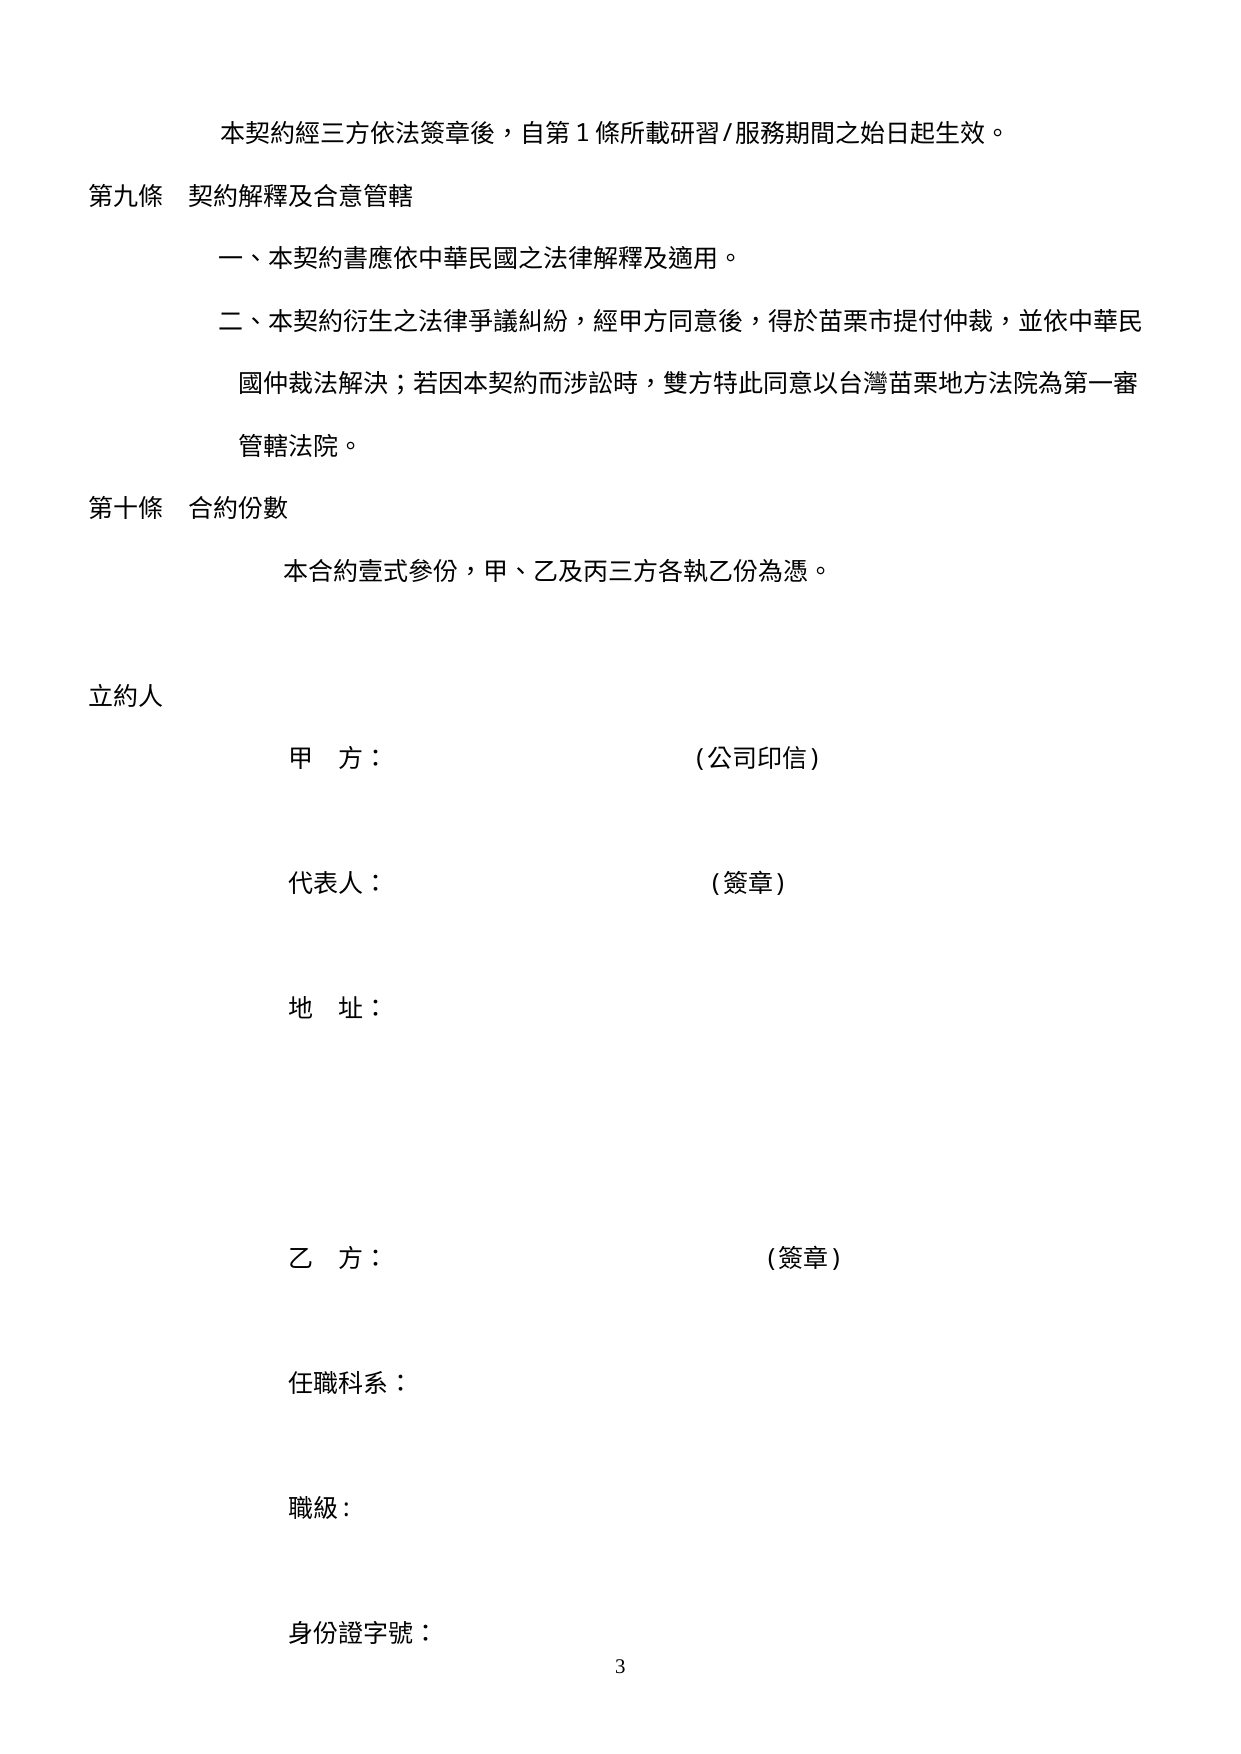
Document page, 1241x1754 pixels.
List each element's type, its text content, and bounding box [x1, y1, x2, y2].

text 任職科系： [89, 1340, 1152, 1402]
text 本合約壹式參份，甲、乙及丙三方各執乙份為憑。 [89, 527, 1152, 590]
text 代表人： (簽章) [89, 840, 1152, 902]
text 甲 方： (公司印信) [89, 715, 1152, 777]
text 立約人 [89, 652, 1152, 715]
text 二、本契約衍生之法律爭議糾紛，經甲方同意後，得於苗栗市提付仲裁，並依中華民國仲裁法解決；若因本契約而涉訟時，雙方特此同意以台灣苗栗地方法院為第一審管轄法院。 [189, 277, 1152, 465]
text 一、本契約書應依中華民國之法律解釋及適用。 [89, 215, 1152, 277]
text 本契約經三方依法簽章後，自第1條所載研習/服務期間之始日起生效。 [220, 90, 1152, 152]
text 地 址： [89, 965, 1152, 1027]
text 第十條 合約份數 [89, 465, 1152, 527]
text 身份證字號： [89, 1590, 1152, 1652]
text 職級: [89, 1465, 1152, 1527]
text 第九條 契約解釋及合意管轄 [89, 152, 1152, 215]
text 乙 方： (簽章) [89, 1215, 1152, 1277]
